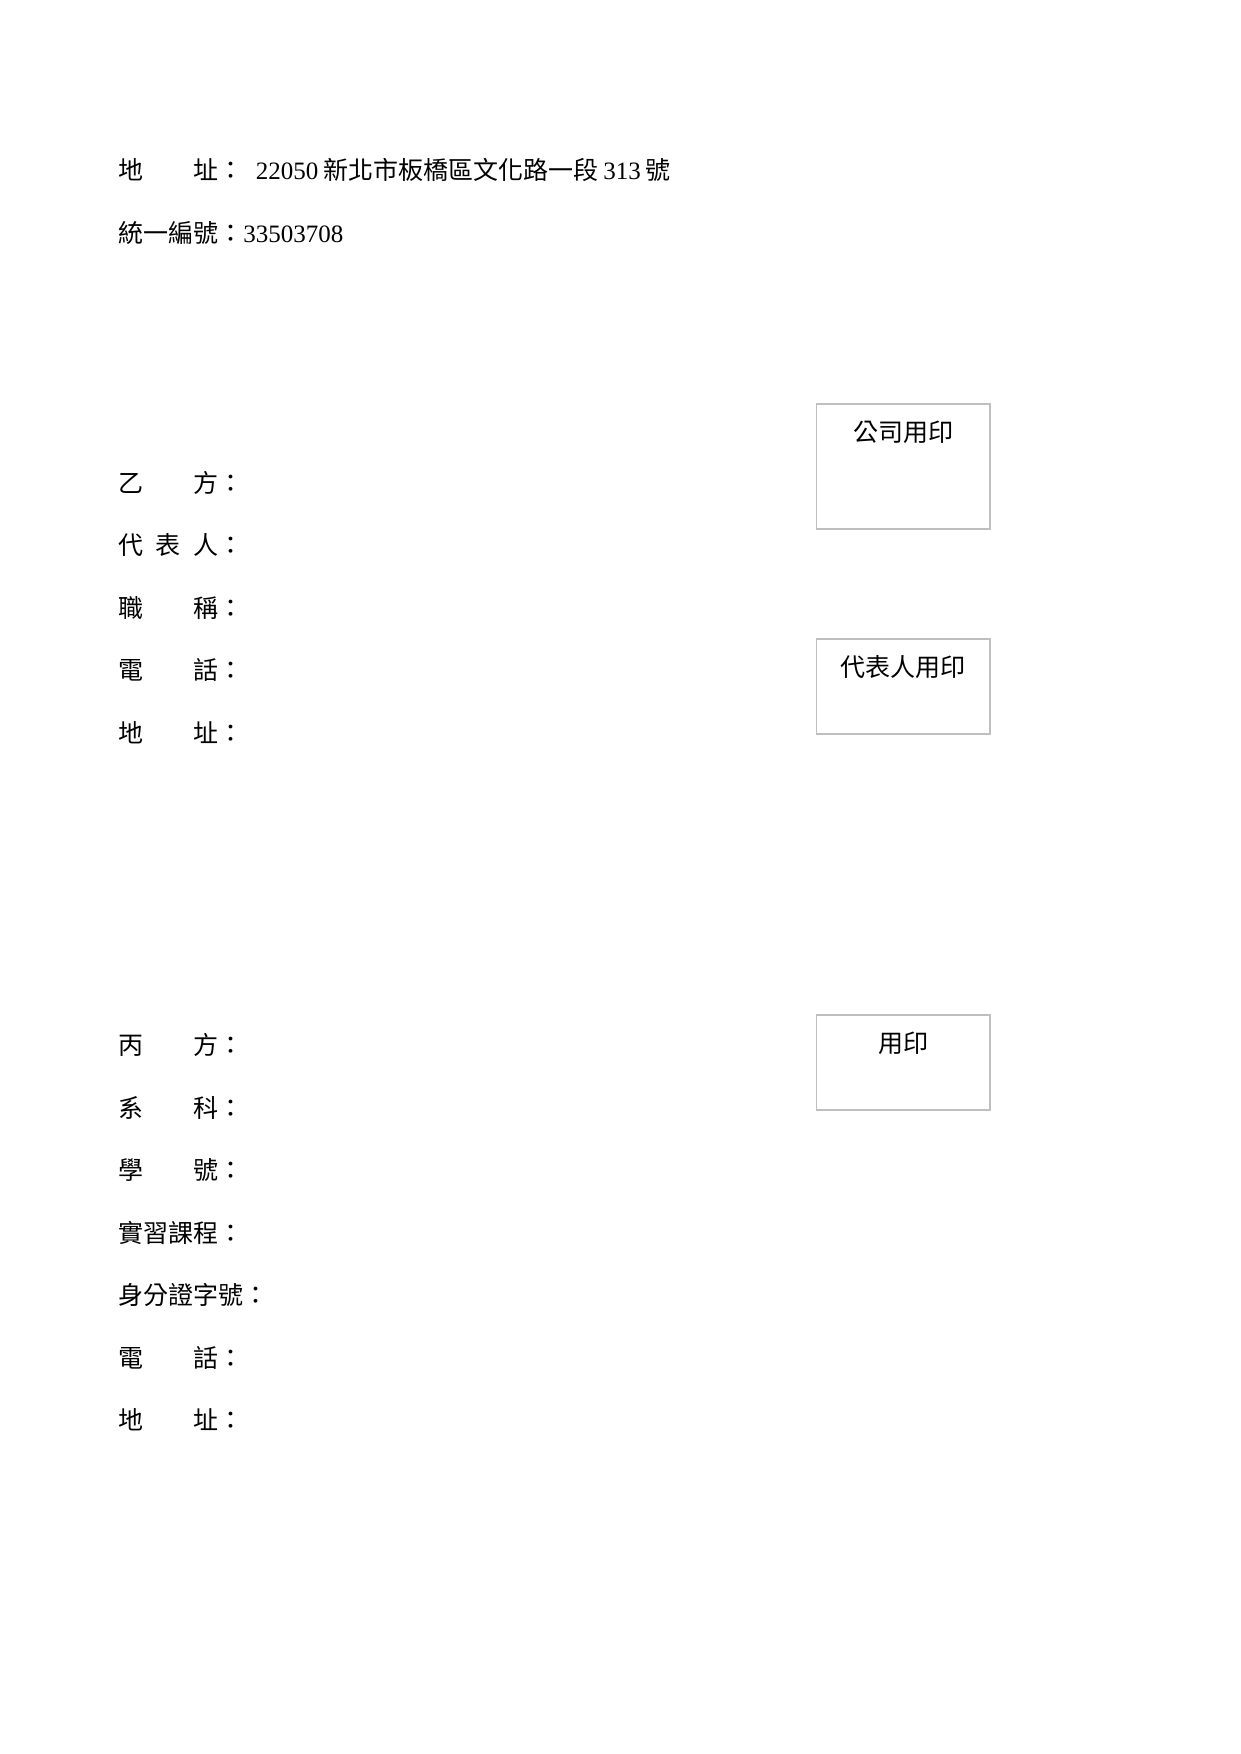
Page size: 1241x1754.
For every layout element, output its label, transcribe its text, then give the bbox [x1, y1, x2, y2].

text 電 話： [118, 1314, 1119, 1377]
text 學 號： [118, 1127, 1119, 1189]
text 丙 方： [817, 1016, 989, 1109]
text 乙 方： [118, 439, 816, 502]
text 地 址： 22050新北市板橋區文化路一段313號 [118, 127, 1119, 189]
text 職 稱： [118, 564, 1119, 627]
text 實習課程： [118, 1189, 1119, 1252]
text [991, 439, 1119, 502]
text 電 話： [118, 627, 1119, 689]
text 代 表 人： [118, 502, 1119, 564]
text 公司用印 [832, 412, 974, 448]
text 地 址： [118, 689, 1119, 752]
text 身分證字號： [118, 1252, 1119, 1314]
text 用印 [832, 1023, 974, 1059]
text 代表人用印 [832, 647, 974, 683]
text 統一編號：33503708 [118, 189, 1119, 252]
text 丙 方： [118, 1002, 1119, 1064]
text 地 址： [118, 1377, 1119, 1439]
text 電 話： [817, 640, 989, 733]
text 系 科： [118, 1064, 1119, 1127]
